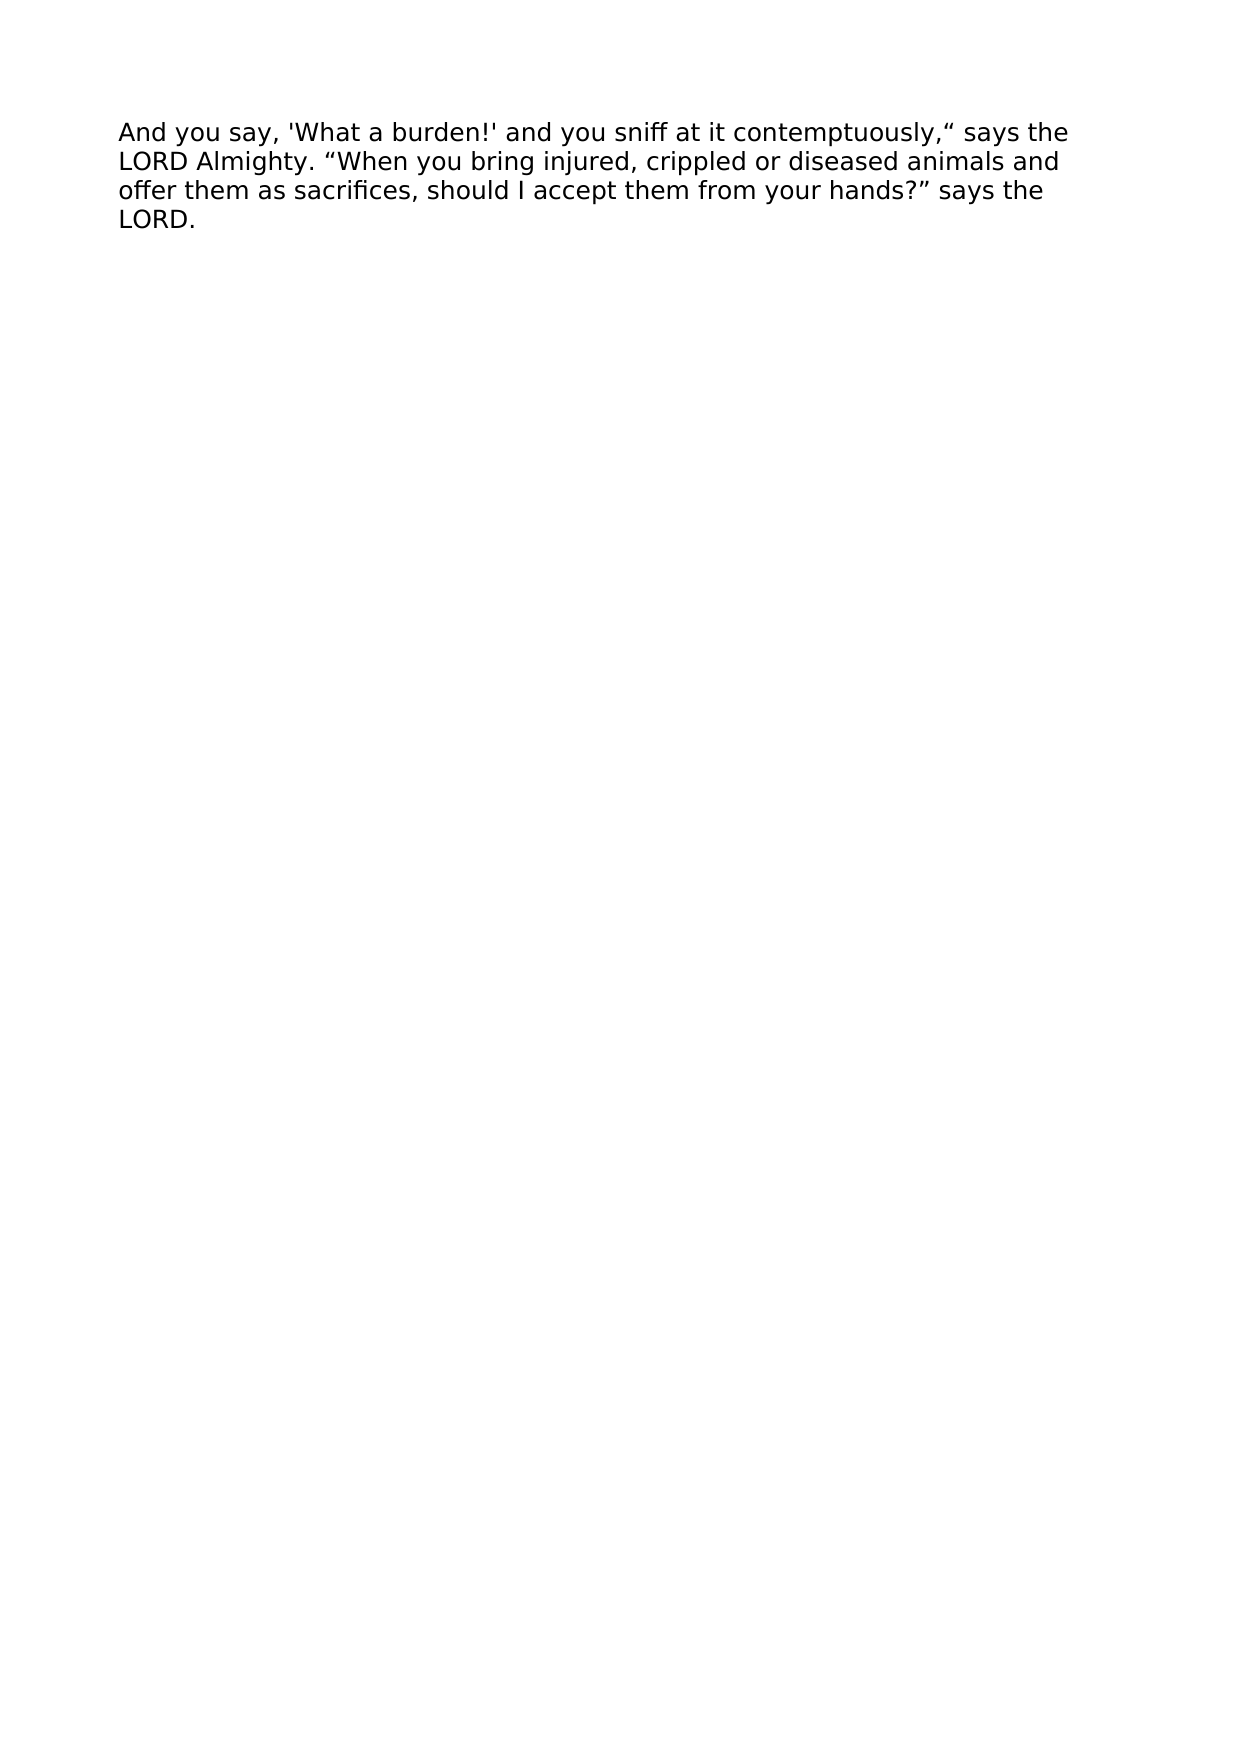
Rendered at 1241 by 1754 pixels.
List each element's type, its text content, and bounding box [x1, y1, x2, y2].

text And you say, 'What a burden!' and you sniff at it contemptuously,“ says the LORD Almighty. “When you bring injured, crippled or diseased animals and offer them as sacrifices, should I accept them from your hands?” says the LORD. [118, 118, 1122, 235]
